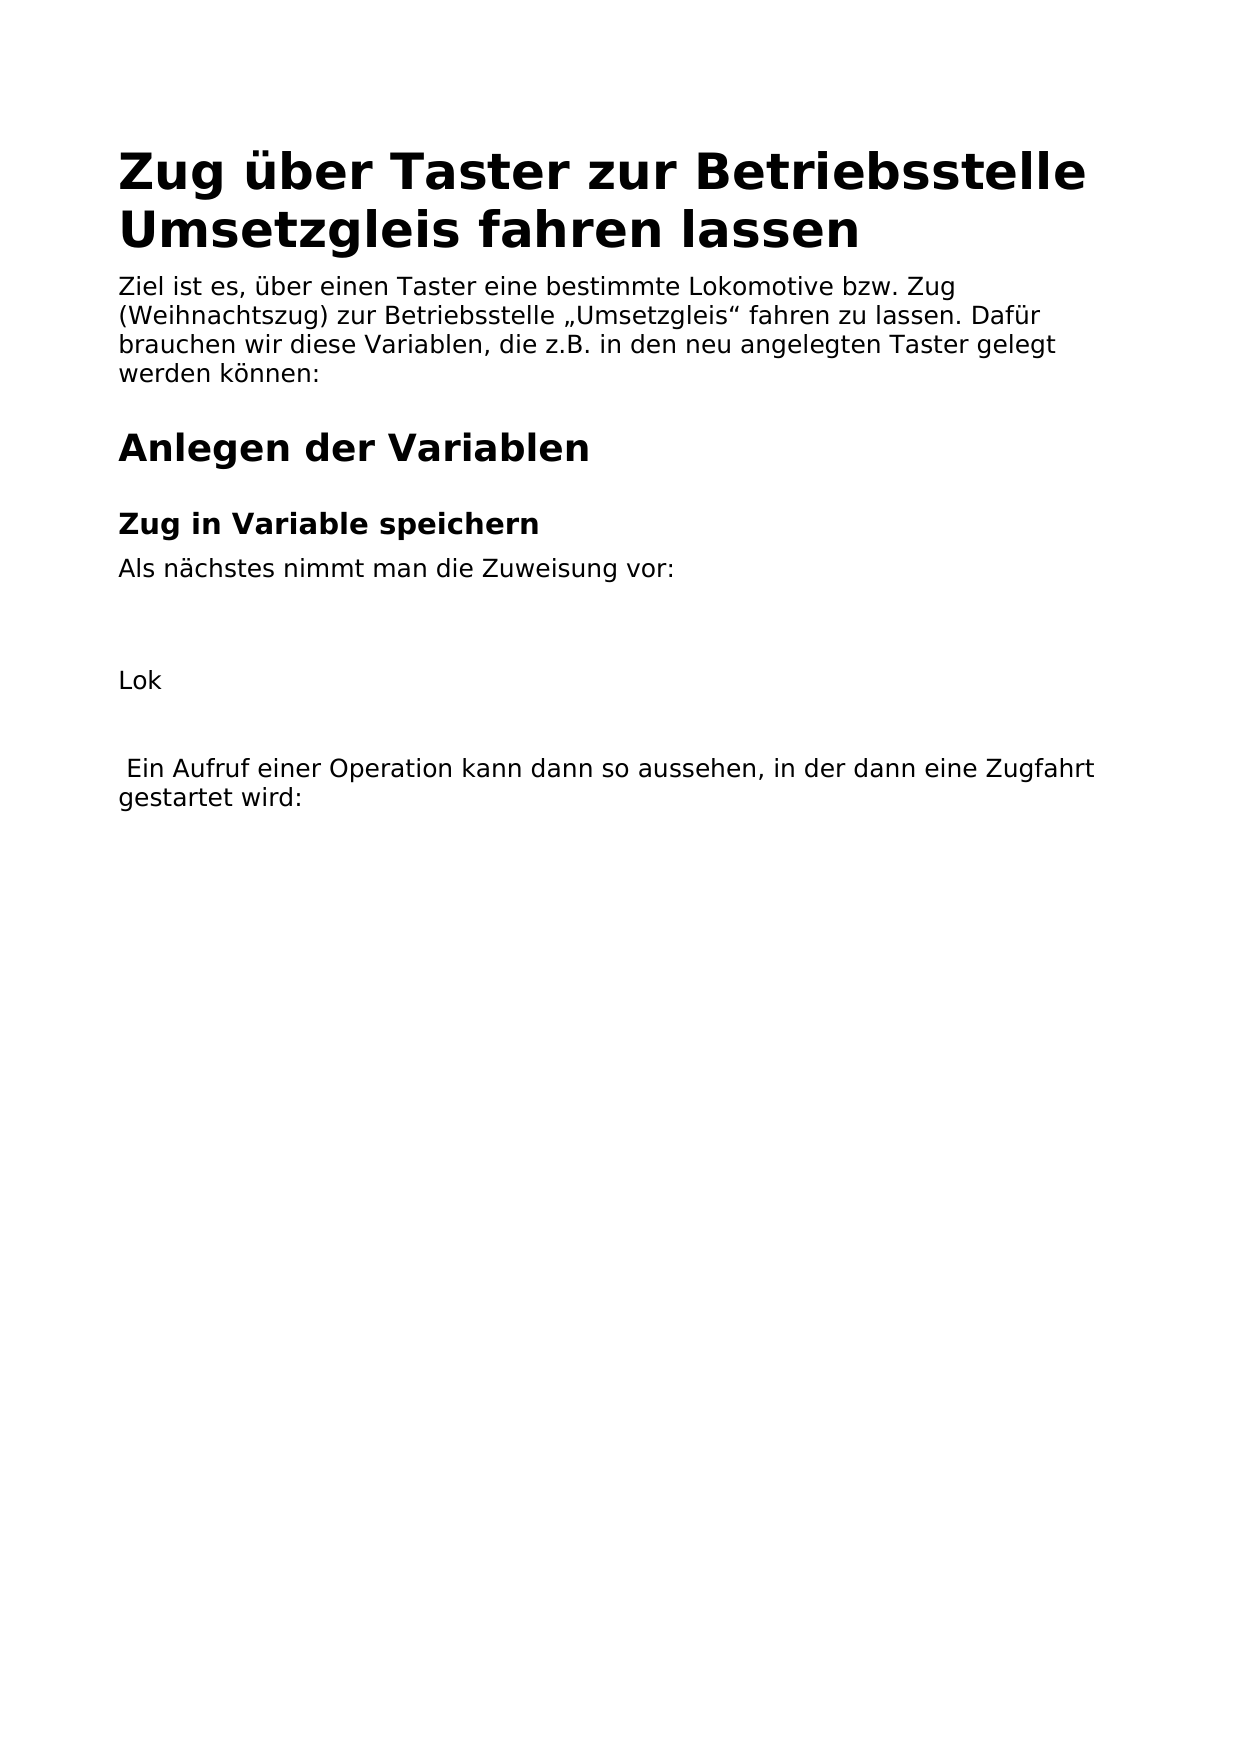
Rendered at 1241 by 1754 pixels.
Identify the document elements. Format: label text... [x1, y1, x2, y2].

text Lok Ein Aufruf einer Operation kann dann so aussehen, in der dann eine Zugfahrt gestartet wird: [118, 666, 1122, 812]
text Ziel ist es, über einen Taster eine bestimmte Lokomotive bzw. Zug (Weihnachtszug) zur Betriebsstelle „Umsetzgleis“ fahren zu lassen. Dafür brauchen wir diese Variablen, die z.B. in den neu angelegten Taster gelegt werden können: [118, 272, 1122, 389]
text Als nächstes nimmt man die Zuweisung vor: [118, 554, 1122, 583]
subtitle Anlegen der Variablen [118, 426, 1122, 470]
subtitle Zug in Variable speichern [118, 507, 1122, 541]
subtitle Zug über Taster zur Betriebsstelle Umsetzgleis fahren lassen [118, 143, 1122, 259]
